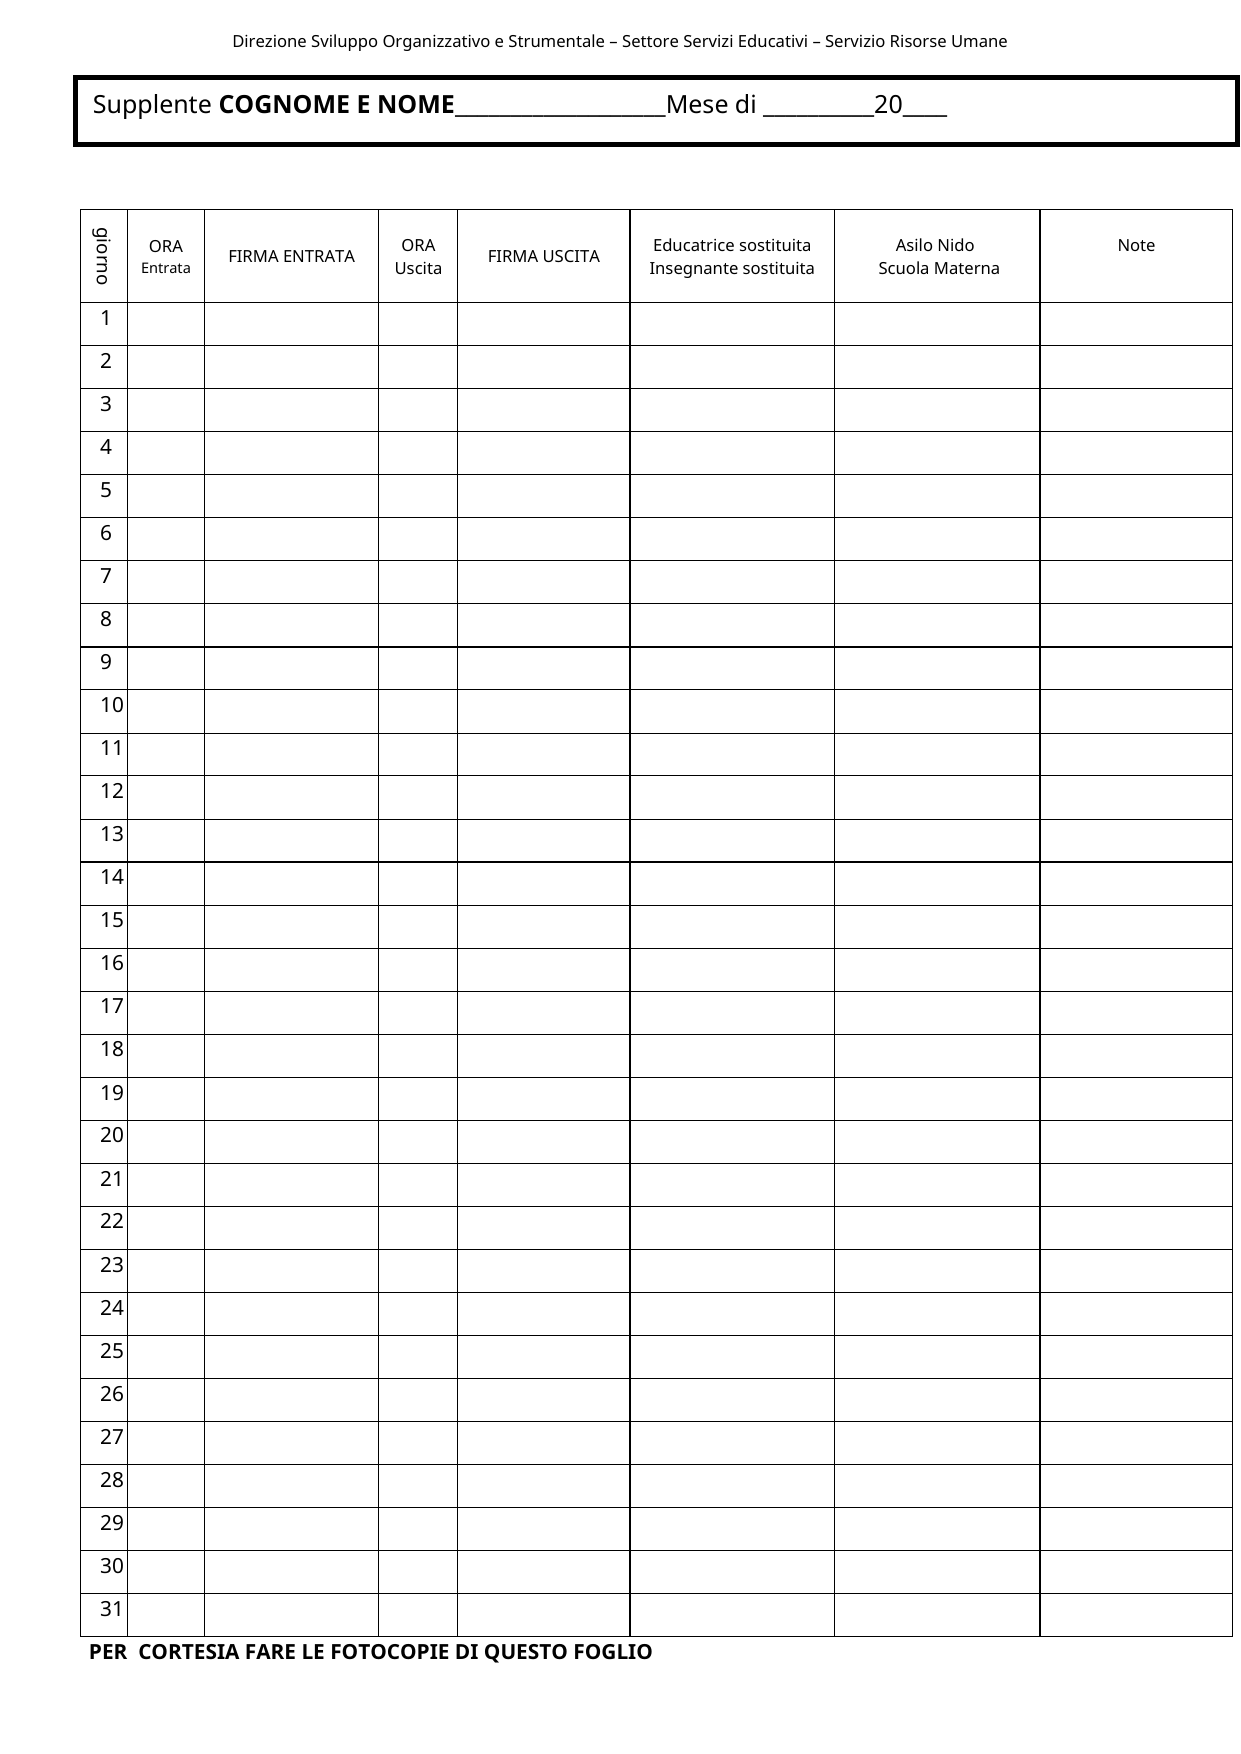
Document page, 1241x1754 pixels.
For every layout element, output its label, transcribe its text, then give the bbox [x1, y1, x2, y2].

table_cell [835, 1422, 1039, 1464]
table_cell [205, 1594, 378, 1636]
table_cell [81, 432, 127, 474]
table_cell [631, 475, 834, 517]
table_cell [81, 1121, 127, 1163]
table_cell [1041, 1293, 1232, 1335]
table_cell [128, 432, 204, 474]
table_cell [458, 1035, 629, 1077]
table_cell [835, 604, 1039, 646]
table_header giorno [81, 210, 127, 302]
table_cell [379, 389, 457, 431]
table_cell [81, 906, 127, 947]
table_cell [631, 1164, 834, 1206]
table_cell [205, 604, 378, 646]
table_cell [835, 1035, 1039, 1077]
table_cell [379, 1207, 457, 1249]
table_header FIRMA ENTRATA [205, 210, 378, 302]
table_cell [458, 776, 629, 818]
table_cell [81, 1508, 127, 1550]
table_cell [835, 776, 1039, 818]
table_cell [458, 389, 629, 431]
table_cell [379, 734, 457, 775]
table_cell [205, 1035, 378, 1077]
table_cell [205, 1551, 378, 1593]
table_cell [1041, 1594, 1232, 1636]
table_cell [631, 1293, 834, 1335]
table_cell [1041, 604, 1232, 646]
table_cell [81, 1035, 127, 1077]
table_cell [1041, 1121, 1232, 1163]
table_cell [128, 1207, 204, 1249]
table_cell [458, 1207, 629, 1249]
table_cell [81, 1379, 127, 1421]
table_cell [631, 1250, 834, 1292]
table_cell [835, 1250, 1039, 1292]
table_cell [631, 1594, 834, 1636]
table_cell [205, 863, 378, 904]
table_cell [128, 1078, 204, 1119]
table_cell [458, 1078, 629, 1119]
table_cell [1041, 475, 1232, 517]
table_cell [81, 820, 127, 861]
table_cell [458, 992, 629, 1033]
table_cell [631, 1422, 834, 1464]
table_cell [205, 303, 378, 345]
table_cell [81, 518, 127, 560]
table_cell [631, 1465, 834, 1507]
table_cell [835, 1336, 1039, 1378]
table_cell [128, 389, 204, 431]
table_cell [835, 1207, 1039, 1249]
table_cell [458, 475, 629, 517]
table_cell [128, 820, 204, 861]
table_cell [205, 734, 378, 775]
table_cell [205, 1379, 378, 1421]
table_cell [458, 1422, 629, 1464]
table_cell [631, 518, 834, 560]
table_cell [835, 949, 1039, 991]
table_cell [379, 1164, 457, 1206]
table_cell [205, 1465, 378, 1507]
table_cell [1041, 561, 1232, 603]
table_cell [631, 561, 834, 603]
table_cell [458, 1121, 629, 1163]
table_cell [128, 1508, 204, 1550]
table_cell [379, 1250, 457, 1292]
table_cell [1041, 1422, 1232, 1464]
table_cell [81, 1207, 127, 1249]
table_cell [379, 1465, 457, 1507]
table_cell [458, 1465, 629, 1507]
table_cell [128, 648, 204, 689]
table_cell [81, 1250, 127, 1292]
table_cell [1041, 1379, 1232, 1421]
table_cell [1041, 1078, 1232, 1119]
table_cell [835, 992, 1039, 1033]
table_header ORA Entrata [128, 210, 204, 302]
table_cell [1041, 1336, 1232, 1378]
table_cell [81, 561, 127, 603]
table_cell [379, 949, 457, 991]
table_cell [835, 863, 1039, 904]
table_header Note [1041, 210, 1232, 302]
table_cell [835, 1164, 1039, 1206]
table_cell [379, 1035, 457, 1077]
table_cell [379, 906, 457, 947]
table_cell [81, 1336, 127, 1378]
table_cell [1041, 906, 1232, 947]
table_cell [379, 303, 457, 345]
table_cell [205, 1207, 378, 1249]
table_cell [81, 1293, 127, 1335]
table_cell [81, 389, 127, 431]
table_cell [631, 1207, 834, 1249]
table_cell [1041, 1207, 1232, 1249]
table_cell [835, 1121, 1039, 1163]
table_cell [458, 346, 629, 388]
table_header ORA Uscita [379, 210, 457, 302]
table_cell [835, 1594, 1039, 1636]
table_cell [379, 776, 457, 818]
table_cell [631, 734, 834, 775]
table_cell [205, 906, 378, 947]
table_cell [128, 561, 204, 603]
table_cell [631, 1551, 834, 1593]
table_cell [81, 475, 127, 517]
table_cell [631, 863, 834, 904]
table_cell [128, 1594, 204, 1636]
table_cell [1041, 776, 1232, 818]
table_cell [128, 1250, 204, 1292]
table_cell [1041, 303, 1232, 345]
table_cell [835, 648, 1039, 689]
table_cell [128, 1465, 204, 1507]
table_cell [835, 690, 1039, 732]
table_cell [205, 1078, 378, 1119]
table_cell [128, 346, 204, 388]
table_cell [379, 1594, 457, 1636]
table_cell [1041, 863, 1232, 904]
table_cell [835, 303, 1039, 345]
table_cell [458, 690, 629, 732]
table_cell [1041, 1250, 1232, 1292]
table_cell [631, 906, 834, 947]
table_cell [128, 1293, 204, 1335]
table_cell [458, 1379, 629, 1421]
table_cell [128, 906, 204, 947]
table_cell [835, 1465, 1039, 1507]
table_cell [631, 1508, 834, 1550]
table_cell [128, 992, 204, 1033]
table_cell [379, 346, 457, 388]
table_cell [379, 1078, 457, 1119]
table_cell [458, 734, 629, 775]
table_cell [835, 820, 1039, 861]
table_cell [205, 1121, 378, 1163]
table_cell [379, 690, 457, 732]
table_cell [458, 1336, 629, 1378]
table_cell [81, 1422, 127, 1464]
table_cell [205, 690, 378, 732]
table_cell [835, 1078, 1039, 1119]
table_cell [205, 518, 378, 560]
table_cell [631, 1121, 834, 1163]
table_cell [81, 949, 127, 991]
table_cell [205, 389, 378, 431]
table_cell [458, 432, 629, 474]
table_cell [631, 690, 834, 732]
table_cell [458, 1551, 629, 1593]
table_cell [631, 949, 834, 991]
table_cell [205, 346, 378, 388]
table_cell [1041, 648, 1232, 689]
table_cell [205, 561, 378, 603]
table_cell [631, 648, 834, 689]
table_cell [458, 648, 629, 689]
table_cell [379, 820, 457, 861]
table_cell [631, 992, 834, 1033]
table_cell [81, 604, 127, 646]
table_cell [458, 518, 629, 560]
table_cell [205, 1164, 378, 1206]
table_cell [631, 389, 834, 431]
table_cell [458, 1594, 629, 1636]
table_cell [1041, 1508, 1232, 1550]
table_cell [458, 561, 629, 603]
table_cell [458, 1508, 629, 1550]
table_cell [835, 734, 1039, 775]
table_cell [128, 1121, 204, 1163]
table_cell [379, 992, 457, 1033]
table_cell [81, 1078, 127, 1119]
table_cell [205, 949, 378, 991]
table_cell [1041, 992, 1232, 1033]
table_cell [379, 1551, 457, 1593]
table_cell [631, 303, 834, 345]
table_cell [205, 1250, 378, 1292]
table_cell [458, 604, 629, 646]
table_cell [1041, 346, 1232, 388]
table_cell [458, 1164, 629, 1206]
table_cell [379, 1379, 457, 1421]
table_cell [835, 906, 1039, 947]
table_header FIRMA USCITA [458, 210, 629, 302]
table_cell [81, 734, 127, 775]
table_cell [128, 518, 204, 560]
table_cell [379, 561, 457, 603]
table_cell [379, 1336, 457, 1378]
table_cell [379, 1121, 457, 1163]
table_cell [835, 1551, 1039, 1593]
table_cell [81, 648, 127, 689]
table_cell [379, 604, 457, 646]
table_cell [205, 432, 378, 474]
table_cell [81, 1594, 127, 1636]
table_cell [1041, 820, 1232, 861]
table_cell [1041, 949, 1232, 991]
table_cell [205, 776, 378, 818]
table_cell [835, 1508, 1039, 1550]
table_cell [128, 863, 204, 904]
table_cell [81, 690, 127, 732]
table_cell [128, 475, 204, 517]
table_cell [458, 949, 629, 991]
table_cell [128, 303, 204, 345]
table_cell [81, 776, 127, 818]
table_cell [379, 1422, 457, 1464]
text PER CORTESIA FARE LE FOTOCOPIE DI QUESTO FOGLIO [89, 1637, 1152, 1665]
table_cell [631, 1379, 834, 1421]
table_cell [128, 949, 204, 991]
table_cell [205, 1422, 378, 1464]
table_cell [458, 303, 629, 345]
table_cell [835, 432, 1039, 474]
table_cell [631, 432, 834, 474]
table_cell [81, 1465, 127, 1507]
table_cell [458, 1250, 629, 1292]
table_cell [128, 1035, 204, 1077]
table_cell [379, 1293, 457, 1335]
table_cell [128, 734, 204, 775]
table_cell [835, 475, 1039, 517]
table_cell [1041, 690, 1232, 732]
table_cell [205, 1293, 378, 1335]
table_cell [631, 776, 834, 818]
table_cell [835, 561, 1039, 603]
table_cell [205, 1508, 378, 1550]
table_cell [379, 648, 457, 689]
table_cell [81, 346, 127, 388]
table_cell [631, 346, 834, 388]
table_cell [128, 1164, 204, 1206]
table_cell [458, 863, 629, 904]
table_header Asilo Nido Scuola Materna [835, 210, 1039, 302]
table_cell [835, 518, 1039, 560]
table_cell [128, 1379, 204, 1421]
table_cell [81, 992, 127, 1033]
table_cell [1041, 734, 1232, 775]
table_cell [128, 604, 204, 646]
table_cell [379, 475, 457, 517]
table_cell [128, 690, 204, 732]
table_cell [1041, 389, 1232, 431]
table_cell [458, 820, 629, 861]
table_cell [128, 1551, 204, 1593]
table_cell [1041, 432, 1232, 474]
table_cell [205, 1336, 378, 1378]
table_cell [835, 1293, 1039, 1335]
table_cell [379, 863, 457, 904]
table_cell [835, 346, 1039, 388]
table_cell [81, 1164, 127, 1206]
table_cell [379, 518, 457, 560]
table_cell [458, 1293, 629, 1335]
table_cell [205, 820, 378, 861]
table_cell [835, 1379, 1039, 1421]
table_cell [1041, 1465, 1232, 1507]
table_cell [631, 1336, 834, 1378]
table_cell [835, 389, 1039, 431]
table_cell [1041, 1164, 1232, 1206]
table_cell [81, 1551, 127, 1593]
table_cell [1041, 1551, 1232, 1593]
table_cell [1041, 1035, 1232, 1077]
table_cell [81, 863, 127, 904]
table_cell [205, 475, 378, 517]
table_cell [128, 1336, 204, 1378]
table_cell [458, 906, 629, 947]
table_cell [128, 776, 204, 818]
table_cell [631, 820, 834, 861]
table_cell [631, 1078, 834, 1119]
table_cell [379, 432, 457, 474]
table_cell [205, 648, 378, 689]
table_cell [631, 1035, 834, 1077]
table_header Educatrice sostituita Insegnante sostituita [631, 210, 834, 302]
table_cell [1041, 518, 1232, 560]
table_cell [81, 303, 127, 345]
table_cell [205, 992, 378, 1033]
table_cell [128, 1422, 204, 1464]
table_cell [631, 604, 834, 646]
table_cell [379, 1508, 457, 1550]
